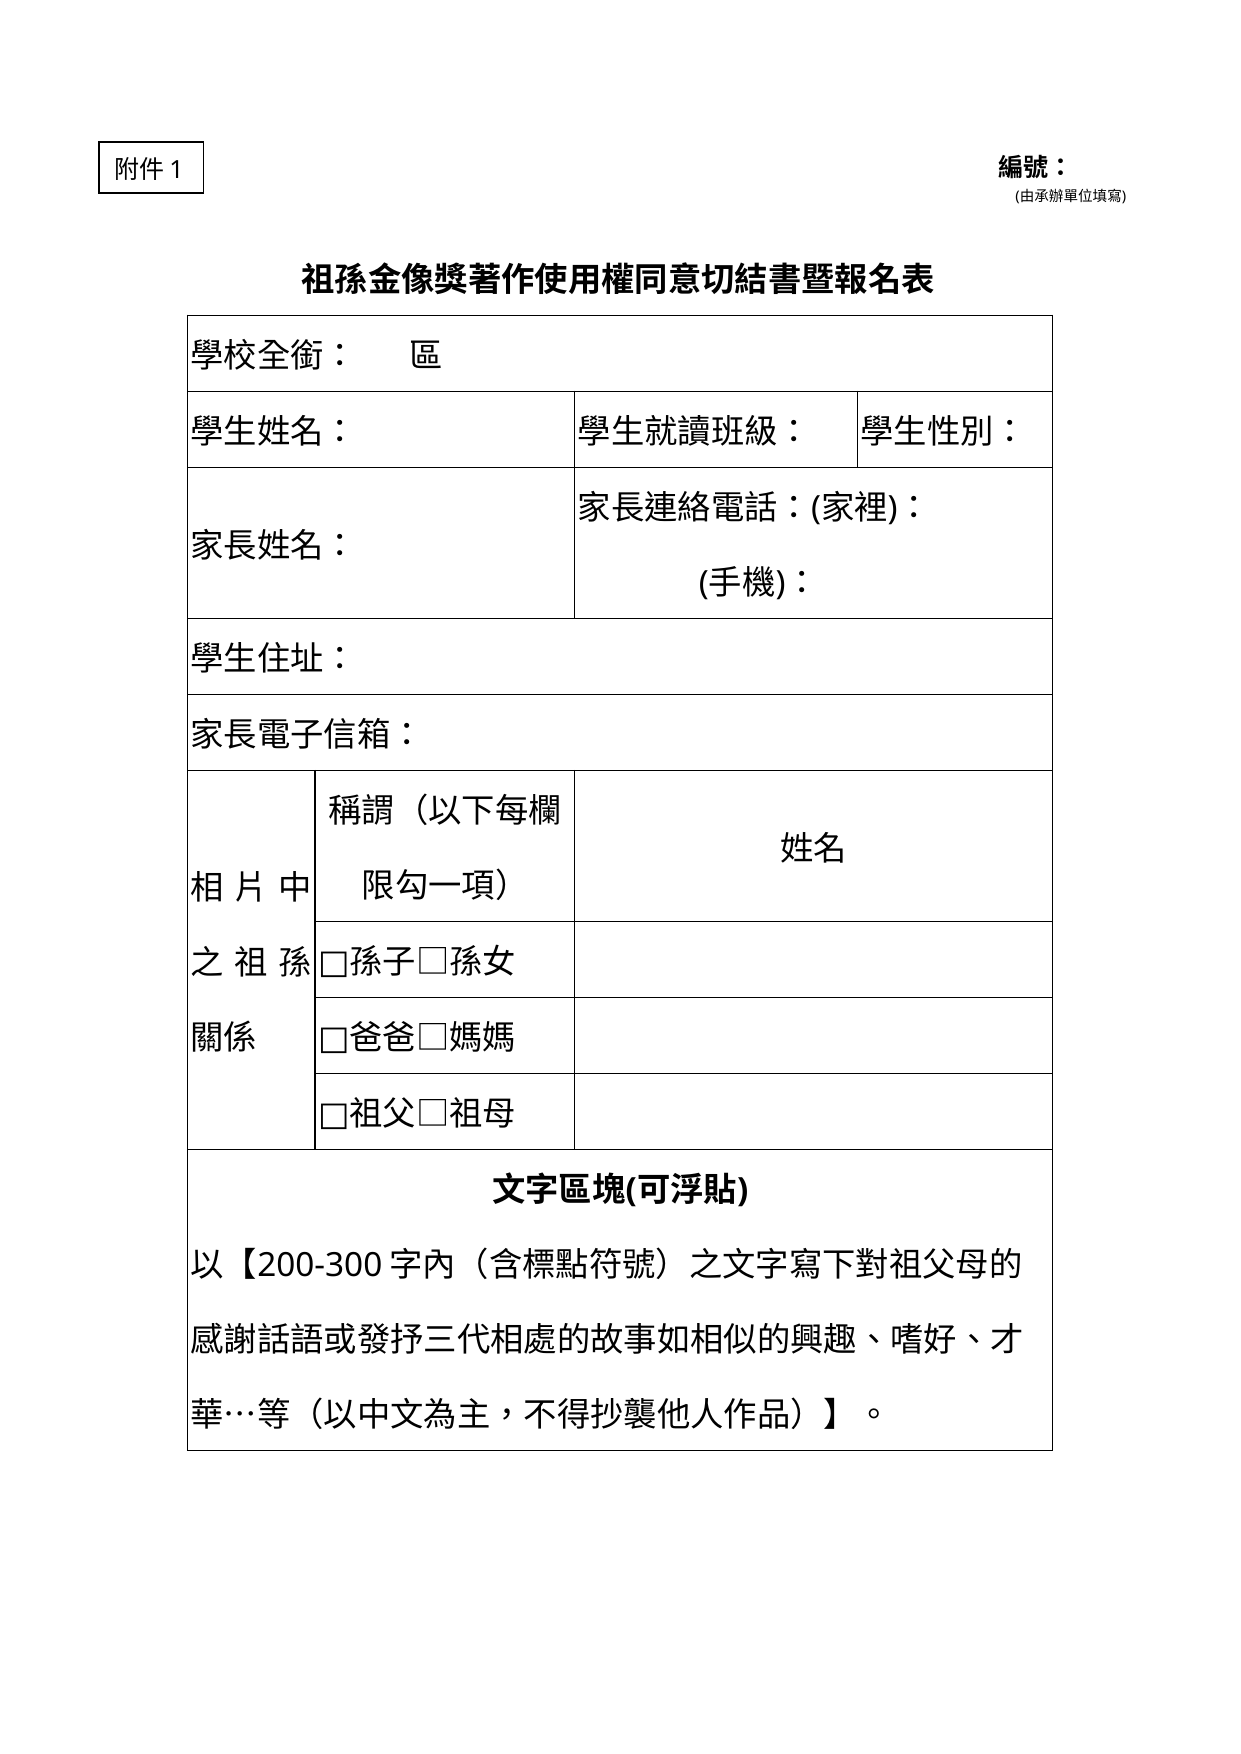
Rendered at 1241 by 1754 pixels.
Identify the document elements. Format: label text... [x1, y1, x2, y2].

table_cell 家長姓名： [188, 468, 574, 618]
table_cell 姓名 [575, 771, 1052, 921]
table_cell 家長連絡電話：(家裡)： (手機)： [575, 468, 1052, 618]
table_cell 家長電子信箱： [188, 695, 1052, 770]
table_cell 學生姓名： [188, 392, 574, 467]
table_cell □孫子□孫女 [316, 922, 574, 997]
table_cell 相片中之祖孫關係 [188, 771, 314, 1149]
text 附件1 [114, 149, 189, 186]
table_cell □爸爸□媽媽 [316, 998, 574, 1073]
table_cell 學生住址： [188, 619, 1052, 694]
table_cell 文字區塊(可浮貼) 以【200-300字內（含標點符號）之文字寫下對祖父母的感謝話語或發抒三代相處的故事如相似的興趣、嗜好、才華…等（以中文為主，不得抄襲他人作品）】。 [188, 1150, 1052, 1450]
table_cell 學生性別： [858, 392, 1052, 467]
table_cell 學生就讀班級： [575, 392, 857, 467]
text 編號： [999, 148, 1142, 184]
text (由承辦單位填寫) [999, 184, 1142, 205]
table_cell 稱謂（以下每欄限勾一項） [316, 771, 574, 921]
table_header 學校全銜： 區 [188, 316, 1052, 391]
table_cell □祖父□祖母 [316, 1074, 574, 1149]
text 祖孫金像獎著作使用權同意切結書暨報名表 [187, 239, 1048, 314]
table_cell [575, 922, 1052, 997]
table_cell [575, 998, 1052, 1073]
table_cell [575, 1074, 1052, 1149]
